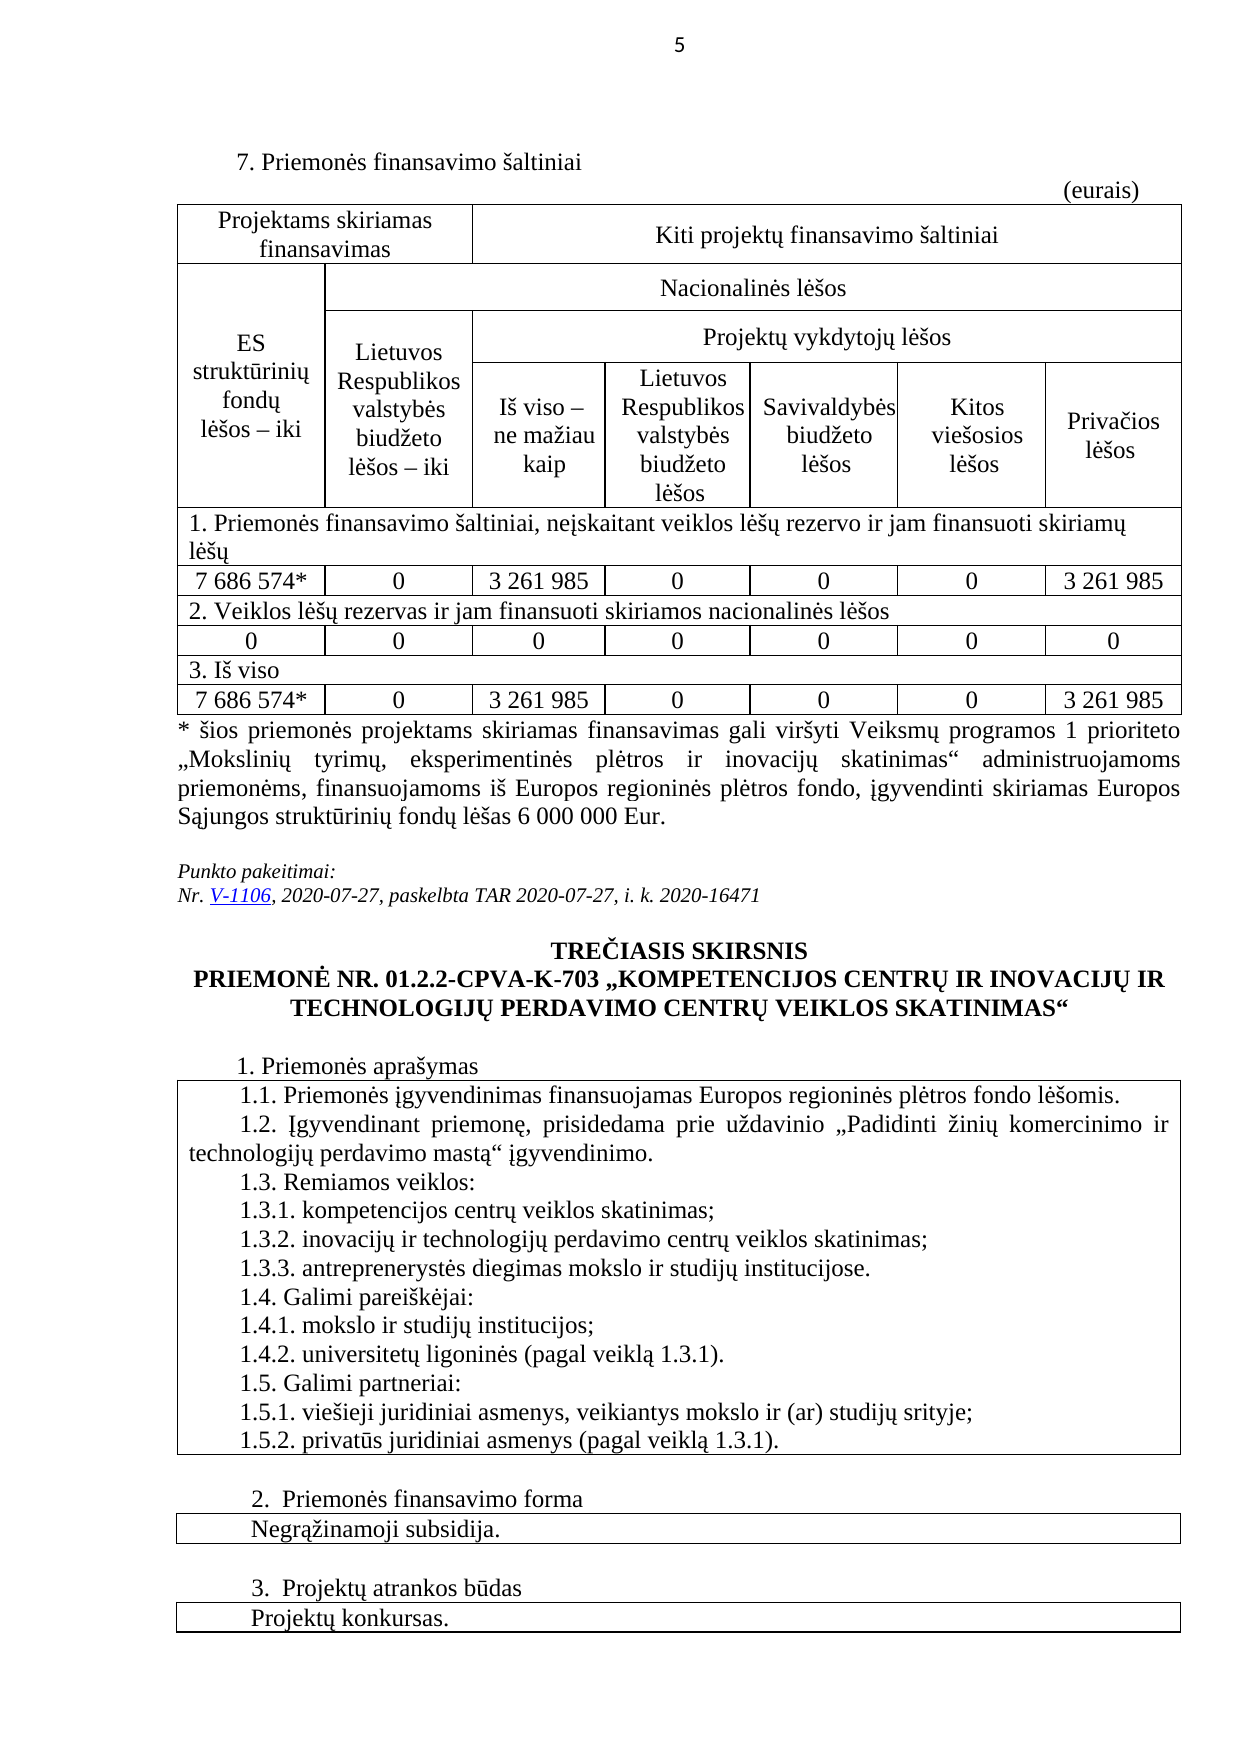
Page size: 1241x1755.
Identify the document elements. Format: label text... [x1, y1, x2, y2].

table_cell 7 686 574* [178, 566, 324, 595]
table_cell 0 [178, 626, 324, 654]
text 1. Priemonės aprašymas [236, 1051, 1181, 1079]
table_header 1.1. Priemonės įgyvendinimas finansuojamas Europos regioninės plėtros fondo lėšomis. 1.2. Įgyvendinant priemonę, prisidedama prie uždavinio „Padidinti žinių komercinimo ir technologijų perdavimo mastą“ įgyvendinimo. 1.3. Remiamos veiklos: 1.3.1. kompetencijos centrų veiklos skatinimas; 1.3.2. inovacijų ir technologijų perdavimo centrų veiklos skatinimas; 1.3.3. antreprenerystės diegimas mokslo ir studijų institucijose. 1.4. Galimi pareiškėjai: 1.4.1. mokslo ir studijų institucijos; 1.4.2. universitetų ligoninės (pagal veiklą 1.3.1). 1.5. Galimi partneriai: 1.5.1. viešieji juridiniai asmenys, veikiantys mokslo ir (ar) studijų srityje; 1.5.2. privatūs juridiniai asmenys (pagal veiklą 1.3.1). [178, 1081, 1180, 1454]
table_cell 0 [751, 626, 897, 654]
text (eurais) [177, 176, 1181, 204]
table_cell 3. Iš viso [178, 656, 1181, 684]
table_cell 3 261 985 [473, 566, 604, 595]
text Punkto pakeitimai: [177, 859, 1181, 883]
table_cell Kitos viešosios lėšos [898, 363, 1045, 507]
table_cell Savivaldybės biudžeto lėšos [751, 363, 897, 507]
table_cell 0 [473, 626, 604, 654]
table_cell 3 261 985 [473, 685, 604, 714]
text TREČIASIS SKIRSNIS [177, 936, 1181, 964]
table_header Negrąžinamoji subsidija. [177, 1514, 1180, 1543]
text 3. Projektų atrankos būdas [251, 1573, 1181, 1602]
table_cell 0 [606, 566, 749, 595]
table_cell 0 [898, 685, 1045, 714]
table_cell 0 [898, 566, 1045, 595]
table_header Projektams skiriamas finansavimas [178, 205, 472, 263]
table_cell Privačios lėšos [1046, 363, 1181, 507]
table_cell Iš viso – ne mažiau kaip [473, 363, 604, 507]
text Nr. V-1106, 2020-07-27, paskelbta TAR 2020-07-27, i. k. 2020-16471 [177, 883, 1181, 907]
text 7. Priemonės finansavimo šaltiniai [177, 147, 1181, 176]
table_cell Lietuvos Respublikos valstybės biudžeto lėšos [606, 363, 749, 507]
table_cell 0 [898, 626, 1045, 654]
table_cell 0 [1046, 626, 1181, 654]
table_cell 3 261 985 [1046, 566, 1181, 595]
table_cell 0 [751, 566, 897, 595]
table_cell Lietuvos Respublikos valstybės biudžeto lėšos – iki [326, 311, 472, 507]
text * šios priemonės projektams skiriamas finansavimas gali viršyti Veiksmų programos 1 prioriteto „Mokslinių tyrimų, eksperimentinės plėtros ir inovacijų skatinimas“ administruojamoms priemonėms, finansuojamoms iš Europos regioninės plėtros fondo, įgyvendinti skiriamas Europos Sąjungos struktūrinių fondų lėšas 6 000 000 Eur. [177, 715, 1181, 830]
table_cell 0 [326, 685, 472, 714]
table_cell 0 [751, 685, 897, 714]
table_cell 2. Veiklos lėšų rezervas ir jam finansuoti skiriamos nacionalinės lėšos [178, 596, 1181, 625]
table_cell 1. Priemonės finansavimo šaltiniai, neįskaitant veiklos lėšų rezervo ir jam finansuoti skiriamų lėšų [178, 508, 1181, 565]
table_cell 0 [326, 566, 472, 595]
table_cell ES struktūrinių fondų lėšos – iki [178, 264, 324, 507]
table_cell 7 686 574* [178, 685, 324, 714]
table_cell Projektų vykdytojų lėšos [473, 311, 1181, 362]
table_header Kiti projektų finansavimo šaltiniai [473, 205, 1181, 263]
text PRIEMONĖ NR. 01.2.2-CPVA-K-703 „KOMPETENCIJOS CENTRŲ IR INOVACIJŲ IR TECHNOLOGIJŲ PERDAVIMO CENTRŲ VEIKLOS SKATINIMAS“ [177, 964, 1181, 1022]
table_cell 0 [606, 685, 749, 714]
table_header Projektų konkursas. [177, 1603, 1180, 1631]
table_cell 0 [326, 626, 472, 654]
table_cell 3 261 985 [1046, 685, 1181, 714]
text 2. Priemonės finansavimo forma [251, 1484, 1181, 1513]
table_cell Nacionalinės lėšos [326, 264, 1181, 310]
table_cell 0 [606, 626, 749, 654]
